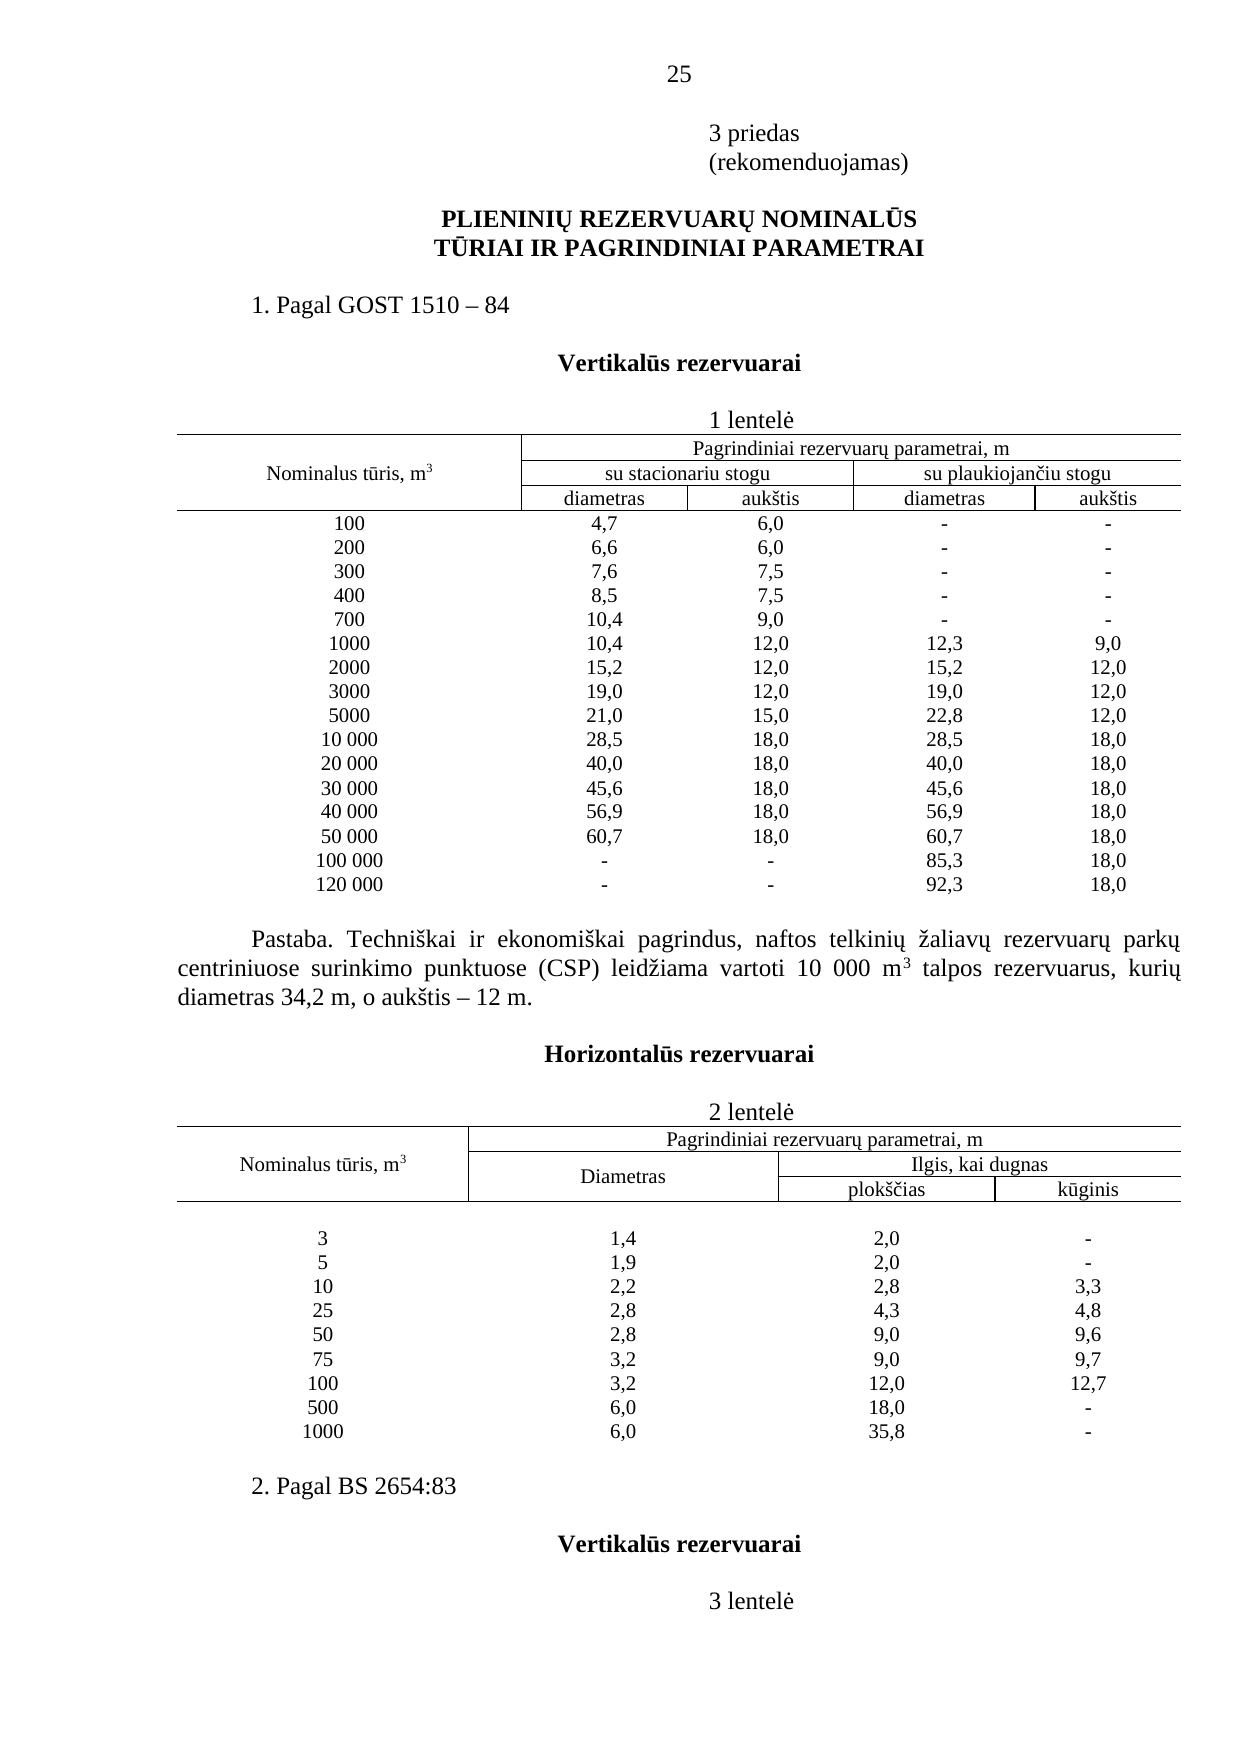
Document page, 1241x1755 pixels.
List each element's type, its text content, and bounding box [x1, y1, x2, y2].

table_cell 3,2 [468, 1371, 778, 1394]
table_cell 6,0 [688, 535, 854, 559]
table_cell 2000 [177, 655, 521, 679]
table_cell 9,0 [1035, 631, 1181, 655]
table_cell - [854, 511, 1035, 535]
table_cell [177, 1202, 468, 1226]
table_cell 22,8 [854, 703, 1035, 727]
table_cell 6,0 [688, 511, 854, 535]
table_cell 40,0 [854, 751, 1035, 775]
table_cell 19,0 [521, 679, 687, 703]
table_cell - [854, 607, 1035, 631]
table_cell 15,0 [688, 703, 854, 727]
text TŪRIAI IR PAGRINDINIAI PARAMETRAI [177, 233, 1181, 262]
table_cell su plaukiojančiu stogu [854, 461, 1181, 484]
table_header Nominalus tūris, m3 [177, 435, 521, 510]
table_cell 18,0 [688, 751, 854, 775]
table_cell 40,0 [521, 751, 687, 775]
table_cell - [1035, 607, 1181, 631]
table_cell 3,2 [468, 1346, 778, 1371]
table_cell 1000 [177, 1419, 468, 1443]
table_cell plokščias [779, 1177, 994, 1201]
table_cell - [521, 872, 687, 896]
table_cell 10 000 [177, 727, 521, 751]
table_cell 2,8 [468, 1298, 778, 1322]
table_cell su stacionariu stogu [522, 461, 853, 484]
text 3 priedas [177, 118, 1181, 147]
table_cell 50 [177, 1323, 468, 1346]
table_cell 2,2 [468, 1274, 778, 1298]
table_cell 75 [177, 1346, 468, 1371]
table_cell 10,4 [521, 607, 687, 631]
table_cell [468, 1202, 778, 1226]
table_cell 10 [177, 1274, 468, 1298]
table_cell - [1035, 559, 1181, 583]
table_cell 45,6 [521, 775, 687, 799]
text (rekomenduojamas) [177, 147, 1181, 176]
table_cell 56,9 [521, 800, 687, 823]
table_cell 12,0 [1035, 679, 1181, 703]
table_cell 60,7 [521, 824, 687, 848]
table_cell aukštis [688, 486, 853, 510]
table_cell 500 [177, 1395, 468, 1419]
table_cell 100 000 [177, 848, 521, 872]
table_cell - [1035, 535, 1181, 559]
table_cell 12,7 [995, 1371, 1181, 1394]
table_cell 300 [177, 559, 521, 583]
table_cell 18,0 [1035, 775, 1181, 799]
table_cell 56,9 [854, 800, 1035, 823]
table_cell - [995, 1395, 1181, 1419]
table_cell 40 000 [177, 800, 521, 823]
text Vertikalūs rezervuarai [177, 348, 1181, 377]
table_cell 18,0 [1035, 824, 1181, 848]
table_cell 18,0 [688, 775, 854, 799]
table_cell 12,0 [1035, 655, 1181, 679]
table_cell 3,3 [995, 1274, 1181, 1298]
table_cell [995, 1202, 1181, 1226]
table_cell 25 [177, 1298, 468, 1322]
table_cell 9,0 [778, 1323, 995, 1346]
table_cell 18,0 [1035, 848, 1181, 872]
table_cell 12,0 [778, 1371, 995, 1394]
table_cell 18,0 [1035, 751, 1181, 775]
table_cell 7,6 [521, 559, 687, 583]
table_cell 18,0 [688, 800, 854, 823]
text Vertikalūs rezervuarai [177, 1529, 1181, 1558]
table_cell 15,2 [854, 655, 1035, 679]
table_cell 7,5 [688, 583, 854, 607]
table_cell - [995, 1419, 1181, 1443]
table_cell 18,0 [688, 727, 854, 751]
table_cell 6,6 [521, 535, 687, 559]
text 2 lentelė [177, 1097, 1181, 1126]
table_cell 18,0 [1035, 800, 1181, 823]
table_cell 9,0 [778, 1346, 995, 1371]
table_cell 2,0 [778, 1226, 995, 1250]
table_cell 15,2 [521, 655, 687, 679]
table_cell - [854, 583, 1035, 607]
table_cell 85,3 [854, 848, 1035, 872]
table_cell aukštis [1036, 486, 1181, 510]
table_cell - [1035, 583, 1181, 607]
table_cell - [521, 848, 687, 872]
table_cell 9,0 [688, 607, 854, 631]
table_cell 6,0 [468, 1395, 778, 1419]
table_cell 18,0 [1035, 727, 1181, 751]
table_cell 8,5 [521, 583, 687, 607]
table_cell 18,0 [778, 1395, 995, 1419]
table_cell 7,5 [688, 559, 854, 583]
table_cell 120 000 [177, 872, 521, 896]
table_cell 100 [177, 511, 521, 535]
text 3 lentelė [177, 1586, 1181, 1615]
table_cell 92,3 [854, 872, 1035, 896]
table_cell 100 [177, 1371, 468, 1394]
table_cell 2,0 [778, 1250, 995, 1274]
table_cell diametras [522, 486, 687, 510]
table_cell 700 [177, 607, 521, 631]
table_cell - [995, 1226, 1181, 1250]
table_cell Diametras [469, 1152, 778, 1201]
table_cell 2,8 [468, 1323, 778, 1346]
table_cell 10,4 [521, 631, 687, 655]
table_header Pagrindiniai rezervuarų parametrai, m [522, 435, 1181, 459]
table_cell - [995, 1250, 1181, 1274]
table_cell 5 [177, 1250, 468, 1274]
table_cell 3 [177, 1226, 468, 1250]
table_cell 12,0 [1035, 703, 1181, 727]
table_cell 60,7 [854, 824, 1035, 848]
text PLIENINIŲ REZERVUARŲ NOMINALŪS [177, 204, 1181, 233]
table_cell Ilgis, kai dugnas [779, 1152, 1181, 1176]
table_cell 12,0 [688, 679, 854, 703]
table_cell 50 000 [177, 824, 521, 848]
table_cell 19,0 [854, 679, 1035, 703]
table_cell [778, 1202, 995, 1226]
table_cell 9,7 [995, 1346, 1181, 1371]
table_cell 4,3 [778, 1298, 995, 1322]
table_cell 400 [177, 583, 521, 607]
table_cell 3000 [177, 679, 521, 703]
table_cell 18,0 [1035, 872, 1181, 896]
table_cell 1,4 [468, 1226, 778, 1250]
table_header Nominalus tūris, m3 [177, 1127, 468, 1201]
table_cell 6,0 [468, 1419, 778, 1443]
table_cell 12,0 [688, 655, 854, 679]
table_cell 12,0 [688, 631, 854, 655]
table_cell 9,6 [995, 1323, 1181, 1346]
table_cell 18,0 [688, 824, 854, 848]
table_cell 2,8 [778, 1274, 995, 1298]
text 1 lentelė [177, 406, 1181, 434]
table_cell 1000 [177, 631, 521, 655]
text 1. Pagal GOST 1510 – 84 [177, 291, 1181, 319]
table_cell 20 000 [177, 751, 521, 775]
table_cell - [688, 872, 854, 896]
text Pastaba. Techniškai ir ekonomiškai pagrindus, naftos telkinių žaliavų rezervuarų parkų centriniuose surinkimo punktuose (CSP) leidžiama vartoti 10 000 m3 talpos rezervuarus, kurių diametras 34,2 m, o aukštis – 12 m. [177, 924, 1181, 1011]
table_cell kūginis [996, 1177, 1181, 1201]
table_cell 21,0 [521, 703, 687, 727]
table_cell 28,5 [521, 727, 687, 751]
table_cell 1,9 [468, 1250, 778, 1274]
table_cell 35,8 [778, 1419, 995, 1443]
table_cell 5000 [177, 703, 521, 727]
table_cell 4,8 [995, 1298, 1181, 1322]
table_cell 12,3 [854, 631, 1035, 655]
table_cell 4,7 [521, 511, 687, 535]
text Horizontalūs rezervuarai [177, 1039, 1181, 1068]
table_cell - [854, 535, 1035, 559]
table_cell - [854, 559, 1035, 583]
table_cell - [688, 848, 854, 872]
table_header Pagrindiniai rezervuarų parametrai, m [469, 1127, 1181, 1151]
table_cell diametras [854, 486, 1034, 510]
table_cell 28,5 [854, 727, 1035, 751]
table_cell 45,6 [854, 775, 1035, 799]
text 2. Pagal BS 2654:83 [177, 1471, 1181, 1500]
table_cell 30 000 [177, 775, 521, 799]
table_cell 200 [177, 535, 521, 559]
table_cell - [1035, 511, 1181, 535]
